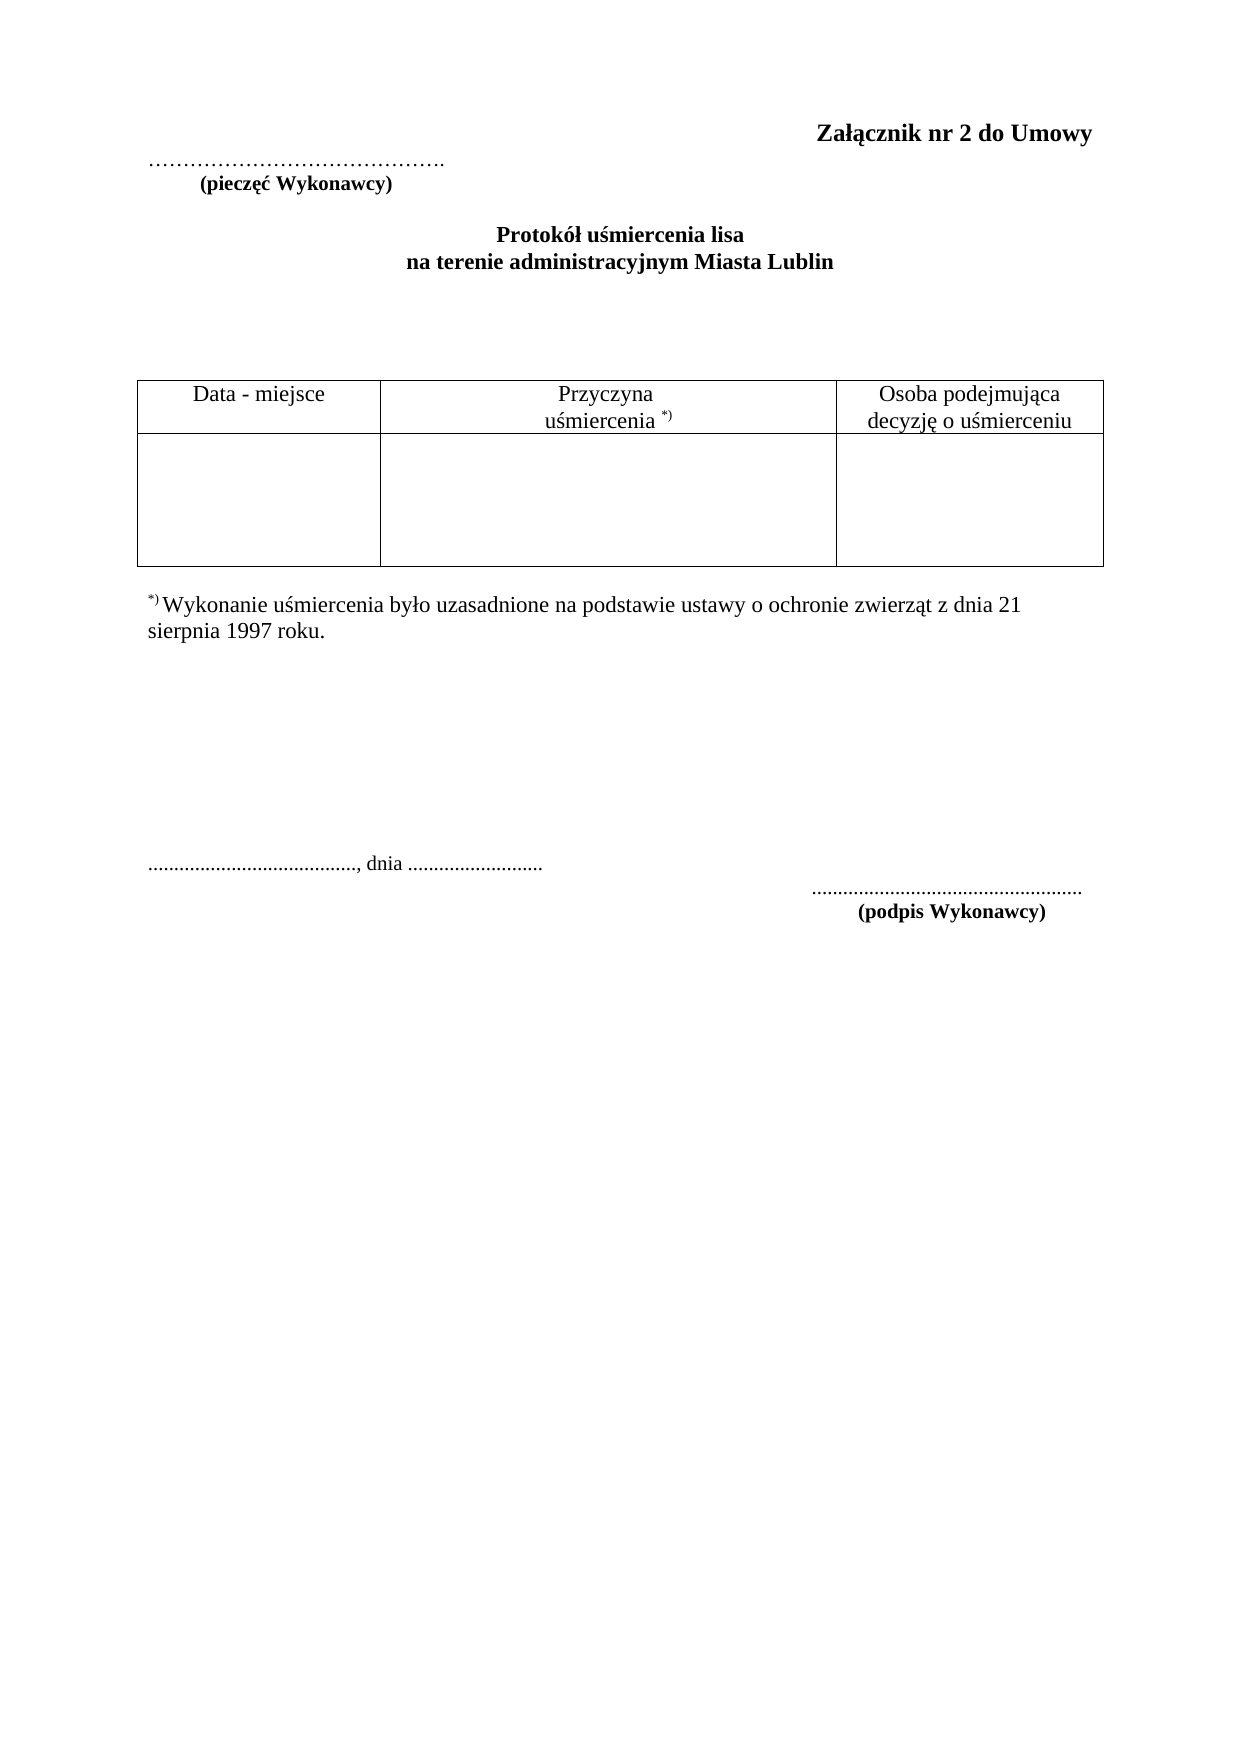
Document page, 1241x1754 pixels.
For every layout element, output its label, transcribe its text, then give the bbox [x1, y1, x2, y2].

text (podpis Wykonawcy) [738, 899, 1092, 923]
text (pieczęć Wykonawcy) [148, 171, 1092, 195]
table_cell [837, 434, 1103, 566]
text ……………………………………. [148, 147, 1092, 171]
text na terenie administracyjnym Miasta Lublin [148, 248, 1092, 274]
text *) Wykonanie uśmiercenia było uzasadnione na podstawie ustawy o ochronie zwierząt z dnia 21 sierpnia 1997 roku. [148, 591, 1092, 644]
table_header Data - miejsce [138, 381, 380, 433]
text Załącznik nr 2 do Umowy [148, 118, 1092, 147]
table_cell [381, 434, 836, 566]
subtitle Protokół uśmiercenia lisa [148, 221, 1092, 248]
table_cell [138, 434, 380, 566]
table_header Osoba podejmująca decyzję o uśmierceniu [837, 381, 1103, 433]
text ........................................, dnia .......................... [148, 851, 1092, 875]
text .................................................... [811, 875, 1092, 899]
table_header Przyczyna uśmiercenia *) [381, 381, 836, 433]
